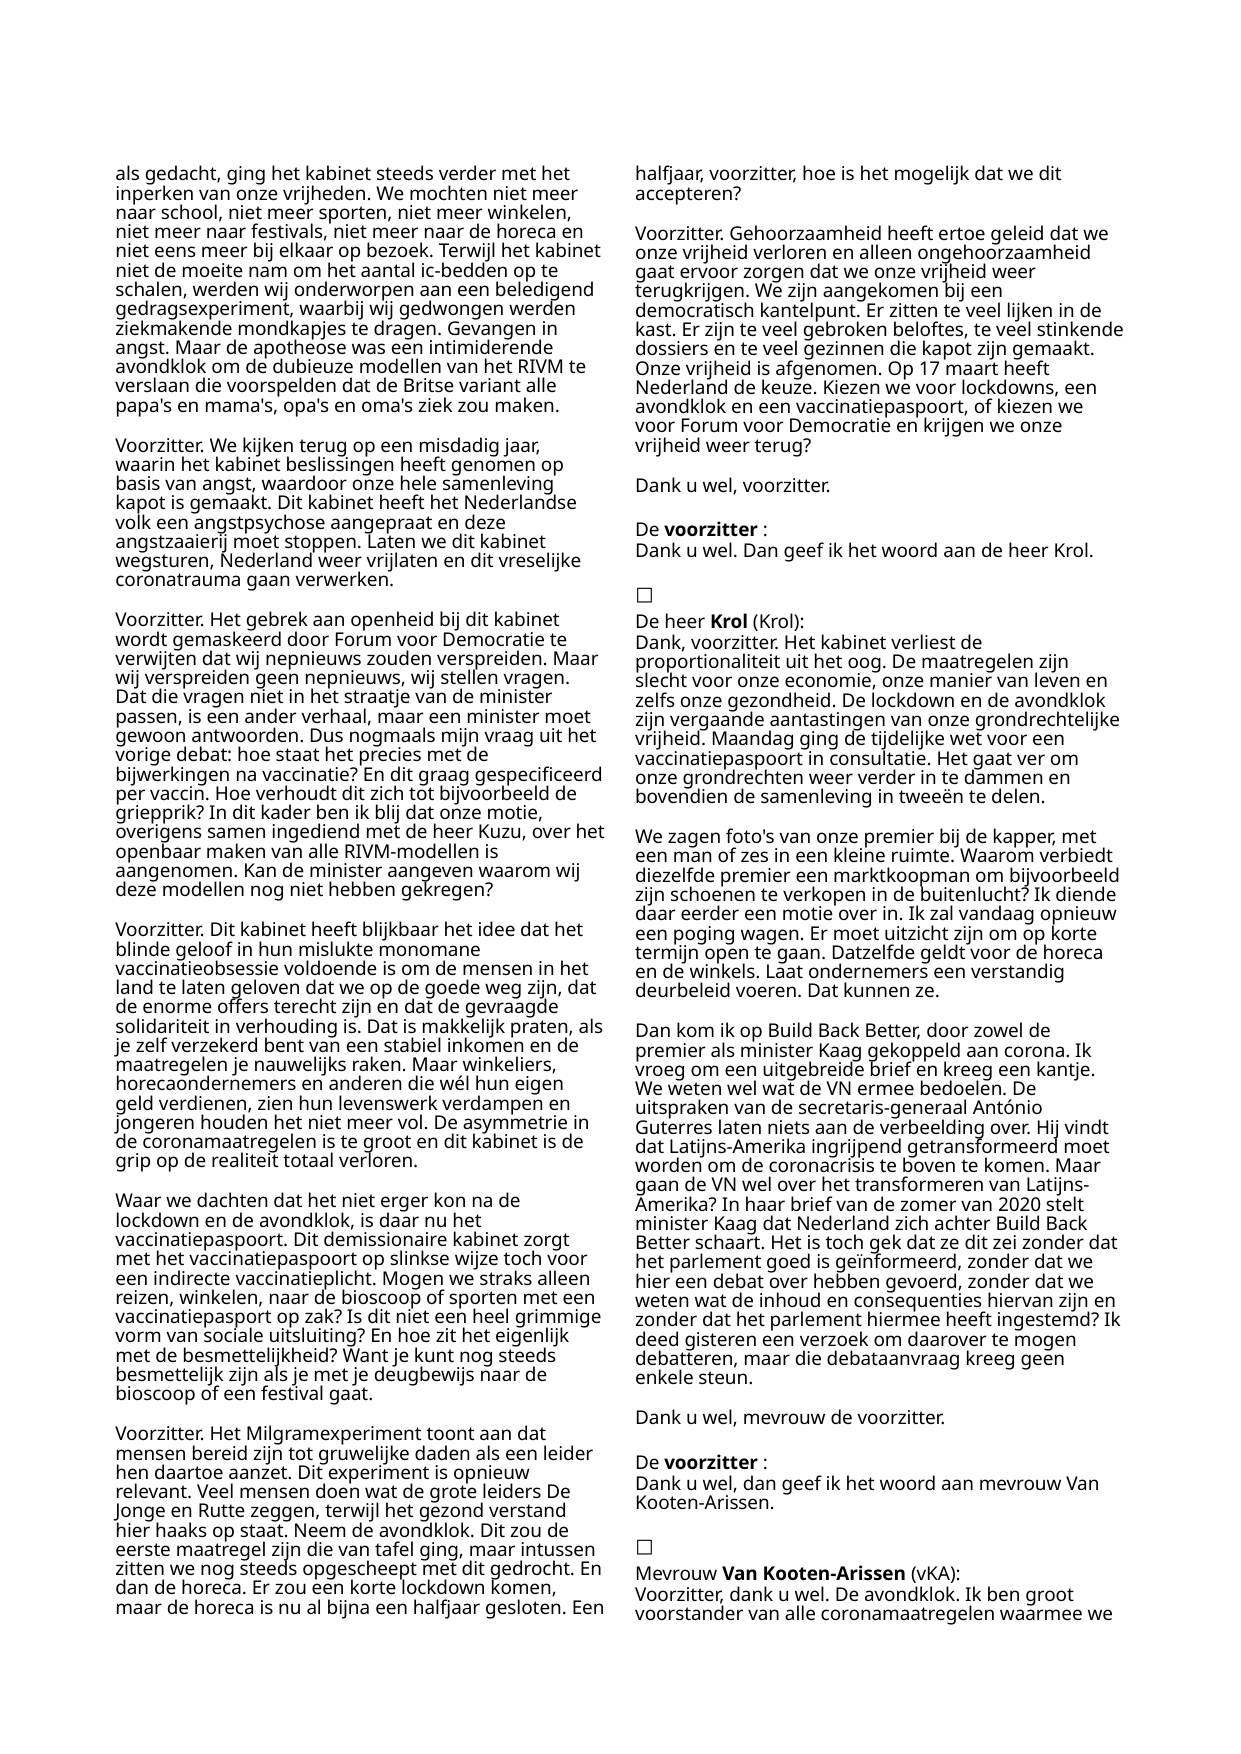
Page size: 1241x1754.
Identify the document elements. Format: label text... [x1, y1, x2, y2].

text Dank u wel, dan geef ik het woord aan mevrouw Van Kooten-Arissen. [635, 1475, 1125, 1513]
text De voorzitter : [635, 1449, 1125, 1475]
text als gedacht, ging het kabinet steeds verder met het inperken van onze vrijheden. We mochten niet meer naar school, niet meer sporten, niet meer winkelen, niet meer naar festivals, niet meer naar de horeca en niet eens meer bij elkaar op bezoek. Terwijl het kabinet niet de moeite nam om het aantal ic-bedden op te schalen, werden wij onderworpen aan een beledigend gedragsexperiment, waarbij wij gedwongen werden ziekmakende mondkapjes te dragen. Gevangen in angst. Maar de apotheose was een intimiderende avondklok om de dubieuze modellen van het RIVM te verslaan die voorspelden dat de Britse variant alle papa's en mama's, opa's en oma's ziek zou maken. [115, 165, 605, 416]
text Voorzitter. Gehoorzaamheid heeft ertoe geleid dat we onze vrijheid verloren en alleen ongehoorzaamheid gaat ervoor zorgen dat we onze vrijheid weer terugkrijgen. We zijn aangekomen bij een democratisch kantelpunt. Er zitten te veel lijken in de kast. Er zijn te veel gebroken beloftes, te veel stinkende dossiers en te veel gezinnen die kapot zijn gemaakt. Onze vrijheid is afgenomen. Op 17 maart heeft Nederland de keuze. Kiezen we voor lockdowns, een avondklok en een vaccinatiepaspoort, of kiezen we voor Forum voor Democratie en krijgen we onze vrijheid weer terug? [635, 224, 1125, 456]
text Dank u wel. Dan geef ik het woord aan de heer Krol. [635, 542, 1125, 562]
text De heer Krol (Krol): [635, 608, 1125, 634]
text Dank u wel, mevrouw de voorzitter. [635, 1409, 1125, 1428]
text Dan kom ik op Build Back Better, door zowel de premier als minister Kaag gekoppeld aan corona. Ik vroeg om een uitgebreide brief en kreeg een kantje. We weten wel wat de VN ermee bedoelen. De uitspraken van de secretaris-generaal António Guterres laten niets aan de verbeelding over. Hij vindt dat Latijns-Amerika ingrijpend getransformeerd moet worden om de coronacrisis te boven te komen. Maar gaan de VN wel over het transformeren van Latijns-Amerika? In haar brief van de zomer van 2020 stelt minister Kaag dat Nederland zich achter Build Back Better schaart. Het is toch gek dat ze dit zei zonder dat het parlement goed is geïnformeerd, zonder dat we hier een debat over hebben gevoerd, zonder dat we weten wat de inhoud en consequenties hiervan zijn en zonder dat het parlement hiermee heeft ingestemd? Ik deed gisteren een verzoek om daarover te mogen debatteren, maar die debataanvraag kreeg geen enkele steun. [635, 1022, 1125, 1388]
text Dank u wel, voorzitter. [635, 477, 1125, 496]
text Voorzitter. Het Milgramexperiment toont aan dat mensen bereid zijn tot gruwelijke daden als een leider hen daartoe aanzet. Dit experiment is opnieuw relevant. Veel mensen doen wat de grote leiders De Jonge en Rutte zeggen, terwijl het gezond verstand hier haaks op staat. Neem de avondklok. Dit zou de eerste maatregel zijn die van tafel ging, maar intussen zitten we nog steeds opgescheept met dit gedrocht. En dan de horeca. Er zou een korte lockdown komen, maar de horeca is nu al bijna een halfjaar gesloten. Een [115, 1425, 605, 1618]
text ⬜ [635, 582, 1125, 608]
text De voorzitter : [635, 517, 1125, 542]
text halfjaar, voorzitter, hoe is het mogelijk dat we dit accepteren? [635, 165, 1125, 204]
text Voorzitter. We kijken terug op een misdadig jaar, waarin het kabinet beslissingen heeft genomen op basis van angst, waardoor onze hele samenleving kapot is gemaakt. Dit kabinet heeft het Nederlandse volk een angstpsychose aangepraat en deze angstzaaierij moet stoppen. Laten we dit kabinet wegsturen, Nederland weer vrijlaten en dit vreselijke coronatrauma gaan verwerken. [115, 437, 605, 591]
text Voorzitter, dank u wel. De avondklok. Ik ben groot voorstander van alle coronamaatregelen waarmee we [635, 1586, 1125, 1624]
text ⬜ [635, 1534, 1125, 1560]
text Waar we dachten dat het niet erger kon na de lockdown en de avondklok, is daar nu het vaccinatiepaspoort. Dit demissionaire kabinet zorgt met het vaccinatiepaspoort op slinkse wijze toch voor een indirecte vaccinatieplicht. Mogen we straks alleen reizen, winkelen, naar de bioscoop of sporten met een vaccinatiepasport op zak? Is dit niet een heel grimmige vorm van sociale uitsluiting? En hoe zit het eigenlijk met de besmettelijkheid? Want je kunt nog steeds besmettelijk zijn als je met je deugbewijs naar de bioscoop of een festival gaat. [115, 1192, 605, 1404]
text We zagen foto's van onze premier bij de kapper, met een man of zes in een kleine ruimte. Waarom verbiedt diezelfde premier een marktkoopman om bijvoorbeeld zijn schoenen te verkopen in de buitenlucht? Ik diende daar eerder een motie over in. Ik zal vandaag opnieuw een poging wagen. Er moet uitzicht zijn om op korte termijn open te gaan. Datzelfde geldt voor de horeca en de winkels. Laat ondernemers een verstandig deurbeleid voeren. Dat kunnen ze. [635, 828, 1125, 1002]
text Voorzitter. Het gebrek aan openheid bij dit kabinet wordt gemaskeerd door Forum voor Democratie te verwijten dat wij nepnieuws zouden verspreiden. Maar wij verspreiden geen nepnieuws, wij stellen vragen. Dat die vragen niet in het straatje van de minister passen, is een ander verhaal, maar een minister moet gewoon antwoorden. Dus nogmaals mijn vraag uit het vorige debat: hoe staat het precies met de bijwerkingen na vaccinatie? En dit graag gespecificeerd per vaccin. Hoe verhoudt dit zich tot bijvoorbeeld de griepprik? In dit kader ben ik blij dat onze motie, overigens samen ingediend met de heer Kuzu, over het openbaar maken van alle RIVM-modellen is aangenomen. Kan de minister aangeven waarom wij deze modellen nog niet hebben gekregen? [115, 611, 605, 901]
text Mevrouw Van Kooten-Arissen (vKA): [635, 1560, 1125, 1586]
text Dank, voorzitter. Het kabinet verliest de proportionaliteit uit het oog. De maatregelen zijn slecht voor onze economie, onze manier van leven en zelfs onze gezondheid. De lockdown en de avondklok zijn vergaande aantastingen van onze grondrechtelijke vrijheid. Maandag ging de tijdelijke wet voor een vaccinatiepaspoort in consultatie. Het gaat ver om onze grondrechten weer verder in te dammen en bovendien de samenleving in tweeën te delen. [635, 634, 1125, 807]
text Voorzitter. Dit kabinet heeft blijkbaar het idee dat het blinde geloof in hun mislukte monomane vaccinatieobsessie voldoende is om de mensen in het land te laten geloven dat we op de goede weg zijn, dat de enorme offers terecht zijn en dat de gevraagde solidariteit in verhouding is. Dat is makkelijk praten, als je zelf verzekerd bent van een stabiel inkomen en de maatregelen je nauwelijks raken. Maar winkeliers, horecaondernemers en anderen die wél hun eigen geld verdienen, zien hun levenswerk verdampen en jongeren houden het niet meer vol. De asymmetrie in de coronamaatregelen is te groot en dit kabinet is de grip op de realiteit totaal verloren. [115, 921, 605, 1172]
